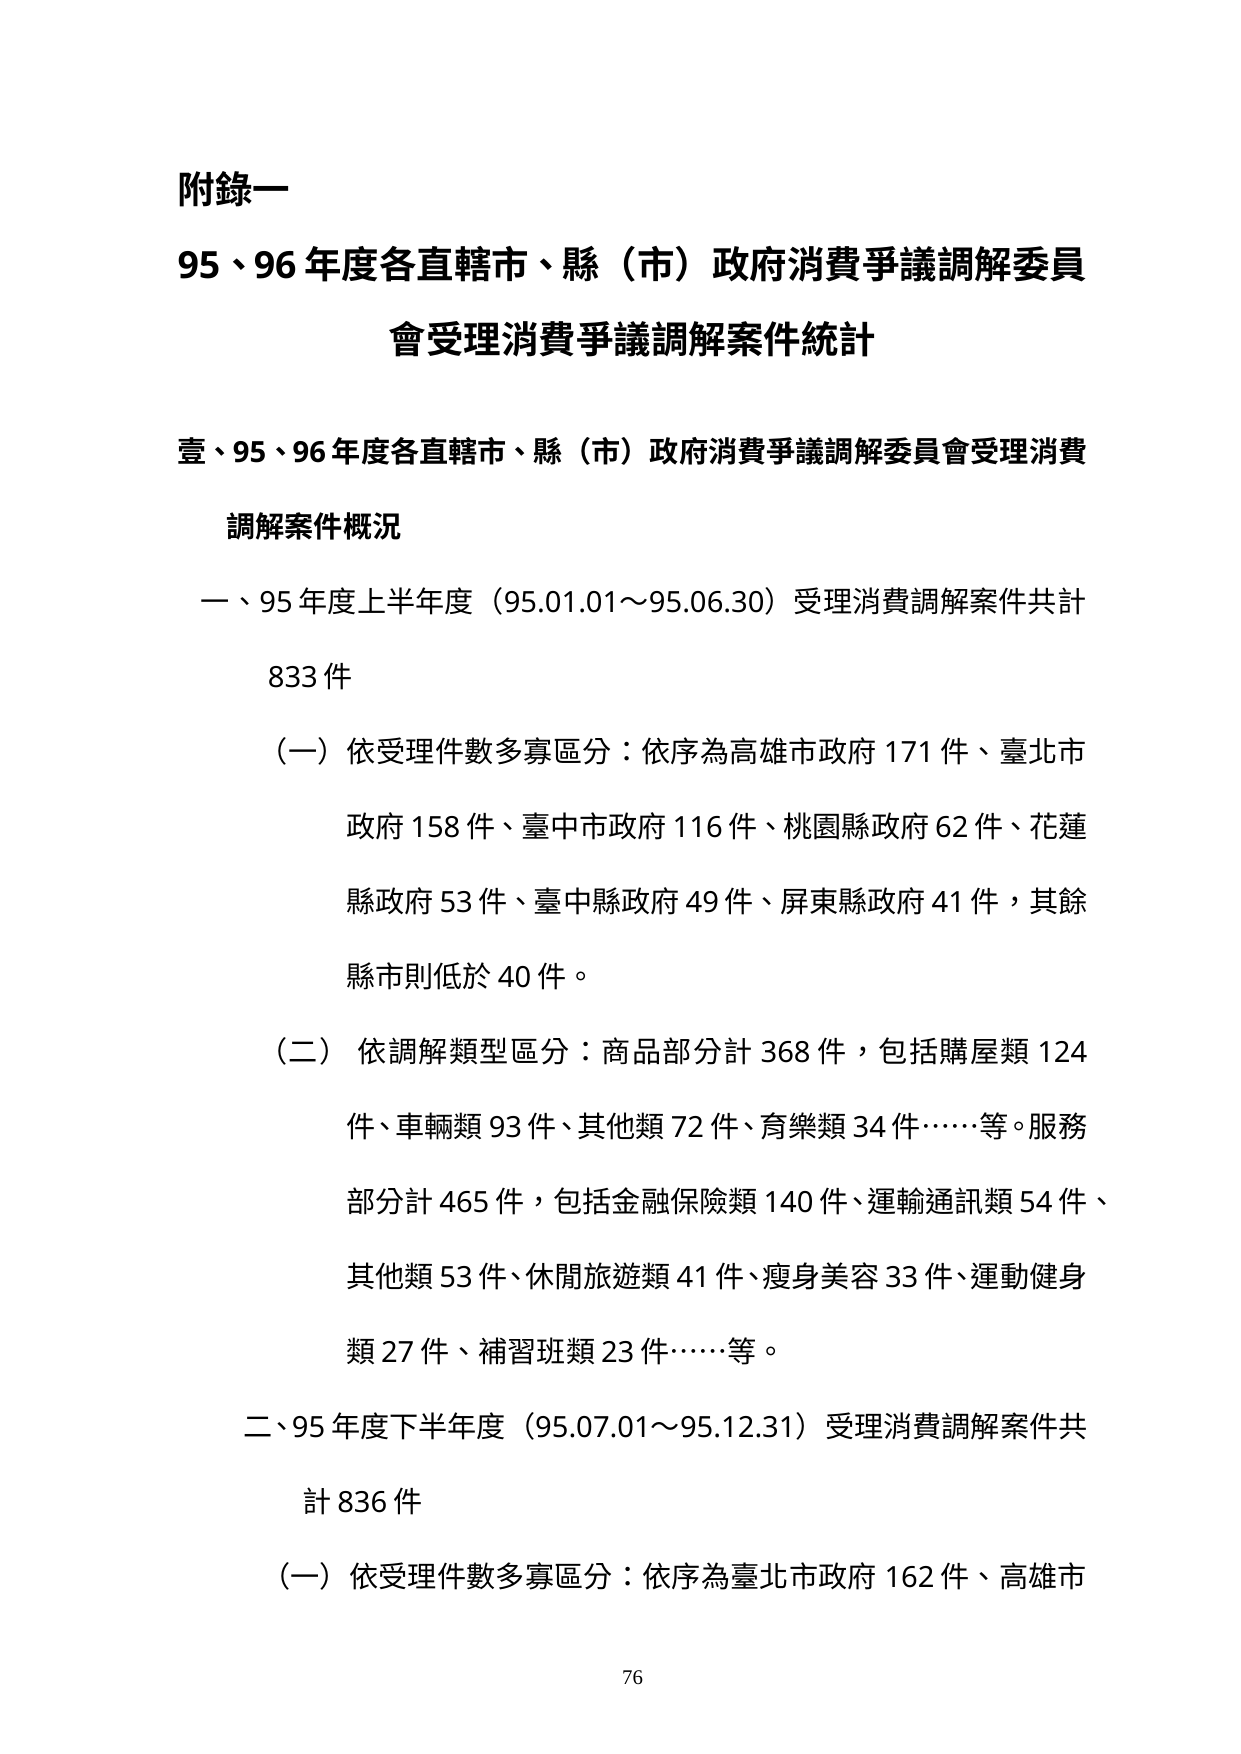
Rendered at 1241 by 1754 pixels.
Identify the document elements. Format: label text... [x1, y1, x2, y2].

text 二、95年度下半年度（95.07.01〜95.12.31）受理消費調解案件共計836件 [244, 1387, 1087, 1537]
text （二） 依調解類型區分：商品部分計368件，包括購屋類124件、車輛類93件、其他類72件、育樂類34件……等。服務部分計465件，包括金融保險類140件、運輸通訊類54件、其他類53件、休閒旅遊類41件、瘦身美容33件、運動健身類27件、補習班類23件……等。 [258, 1012, 1087, 1387]
text 附錄一 [177, 150, 1087, 225]
text 一、95年度上半年度（95.01.01〜95.06.30）受理消費調解案件共計833件 [177, 562, 1087, 712]
text 95、96年度各直轄市、縣（市）政府消費爭議調解委員會受理消費爭議調解案件統計 [177, 225, 1087, 375]
text （一）依受理件數多寡區分：依序為臺北市政府162件、高雄市 [261, 1537, 1087, 1612]
text （一）依受理件數多寡區分：依序為高雄市政府171件、臺北市政府158件、臺中市政府116件、桃園縣政府62件、花蓮縣政府53件、臺中縣政府49件、屏東縣政府41件，其餘縣市則低於40件。 [258, 712, 1087, 1012]
text 壹、95、96年度各直轄市、縣（市）政府消費爭議調解委員會受理消費調解案件概況 [177, 412, 1087, 562]
